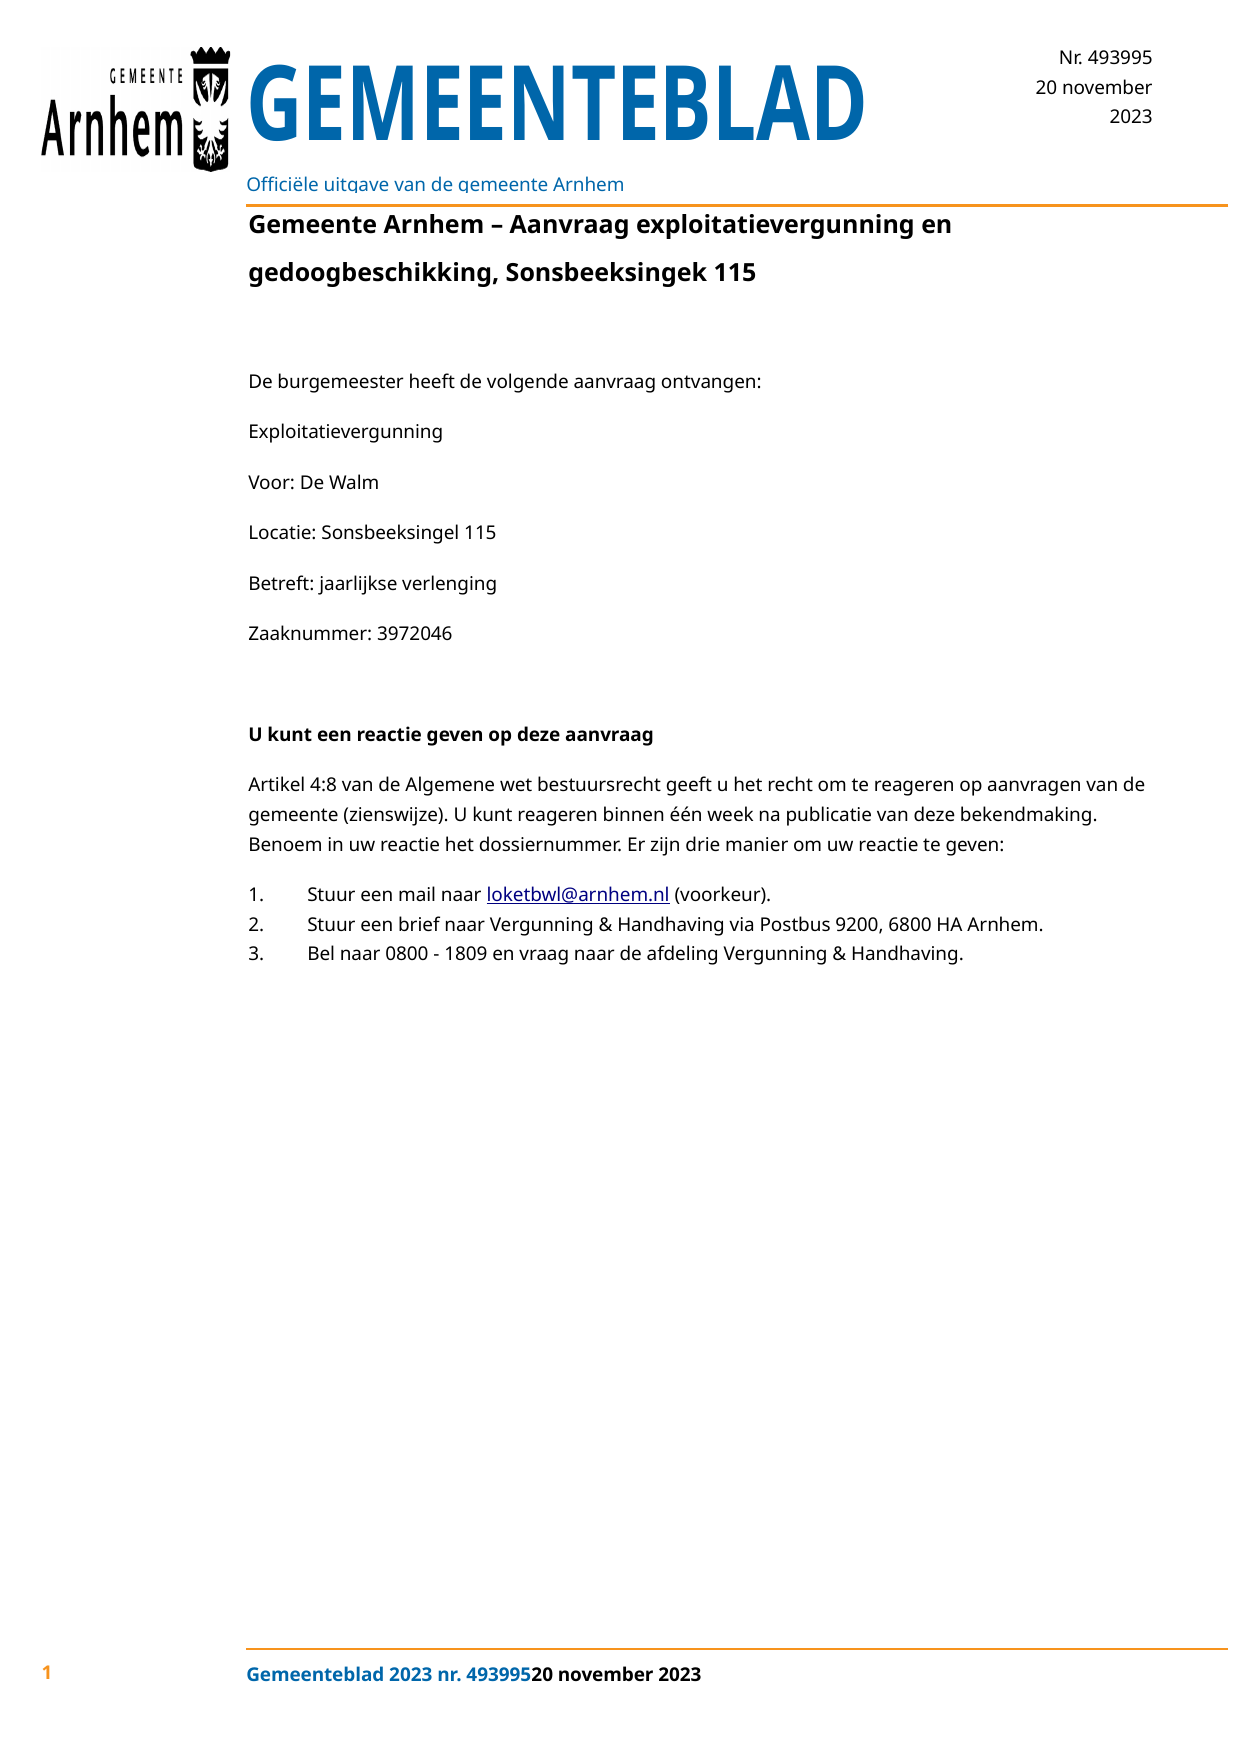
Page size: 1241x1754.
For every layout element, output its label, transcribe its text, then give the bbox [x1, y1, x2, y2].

text Locatie: Sonsbeeksingel 115 [248, 519, 1152, 545]
text Exploitatievergunning [248, 419, 1152, 444]
text Zaaknummer: 3972046 [248, 620, 1152, 646]
picture [41, 47, 231, 172]
text Voor: De Walm [248, 469, 1152, 495]
list Stuur een mail naar loketbwl@arnhem.nl (voorkeur). [248, 881, 1152, 907]
text U kunt een reactie geven op deze aanvraag [248, 721, 1152, 747]
list Bel naar 0800 - 1809 en vraag naar de afdeling Vergunning & Handhaving. [248, 940, 1152, 966]
text De burgemeester heeft de volgende aanvraag ontvangen: [248, 368, 1152, 394]
text Betreft: jaarlijkse verlenging [248, 570, 1152, 596]
list Stuur een brief naar Vergunning & Handhaving via Postbus 9200, 6800 HA Arnhem. [248, 911, 1152, 937]
text Gemeente Arnhem – Aanvraag exploitatievergunning en gedoogbeschikking, Sonsbeeksingek 115 [248, 207, 1152, 288]
text Artikel 4:8 van de Algemene wet bestuursrecht geeft u het recht om te reageren op aanvragen van de gemeente (zienswijze). U kunt reageren binnen één week na publicatie van deze bekendmaking. Benoem in uw reactie het dossiernummer. Er zijn drie manier om uw reactie te geven: [248, 772, 1152, 857]
